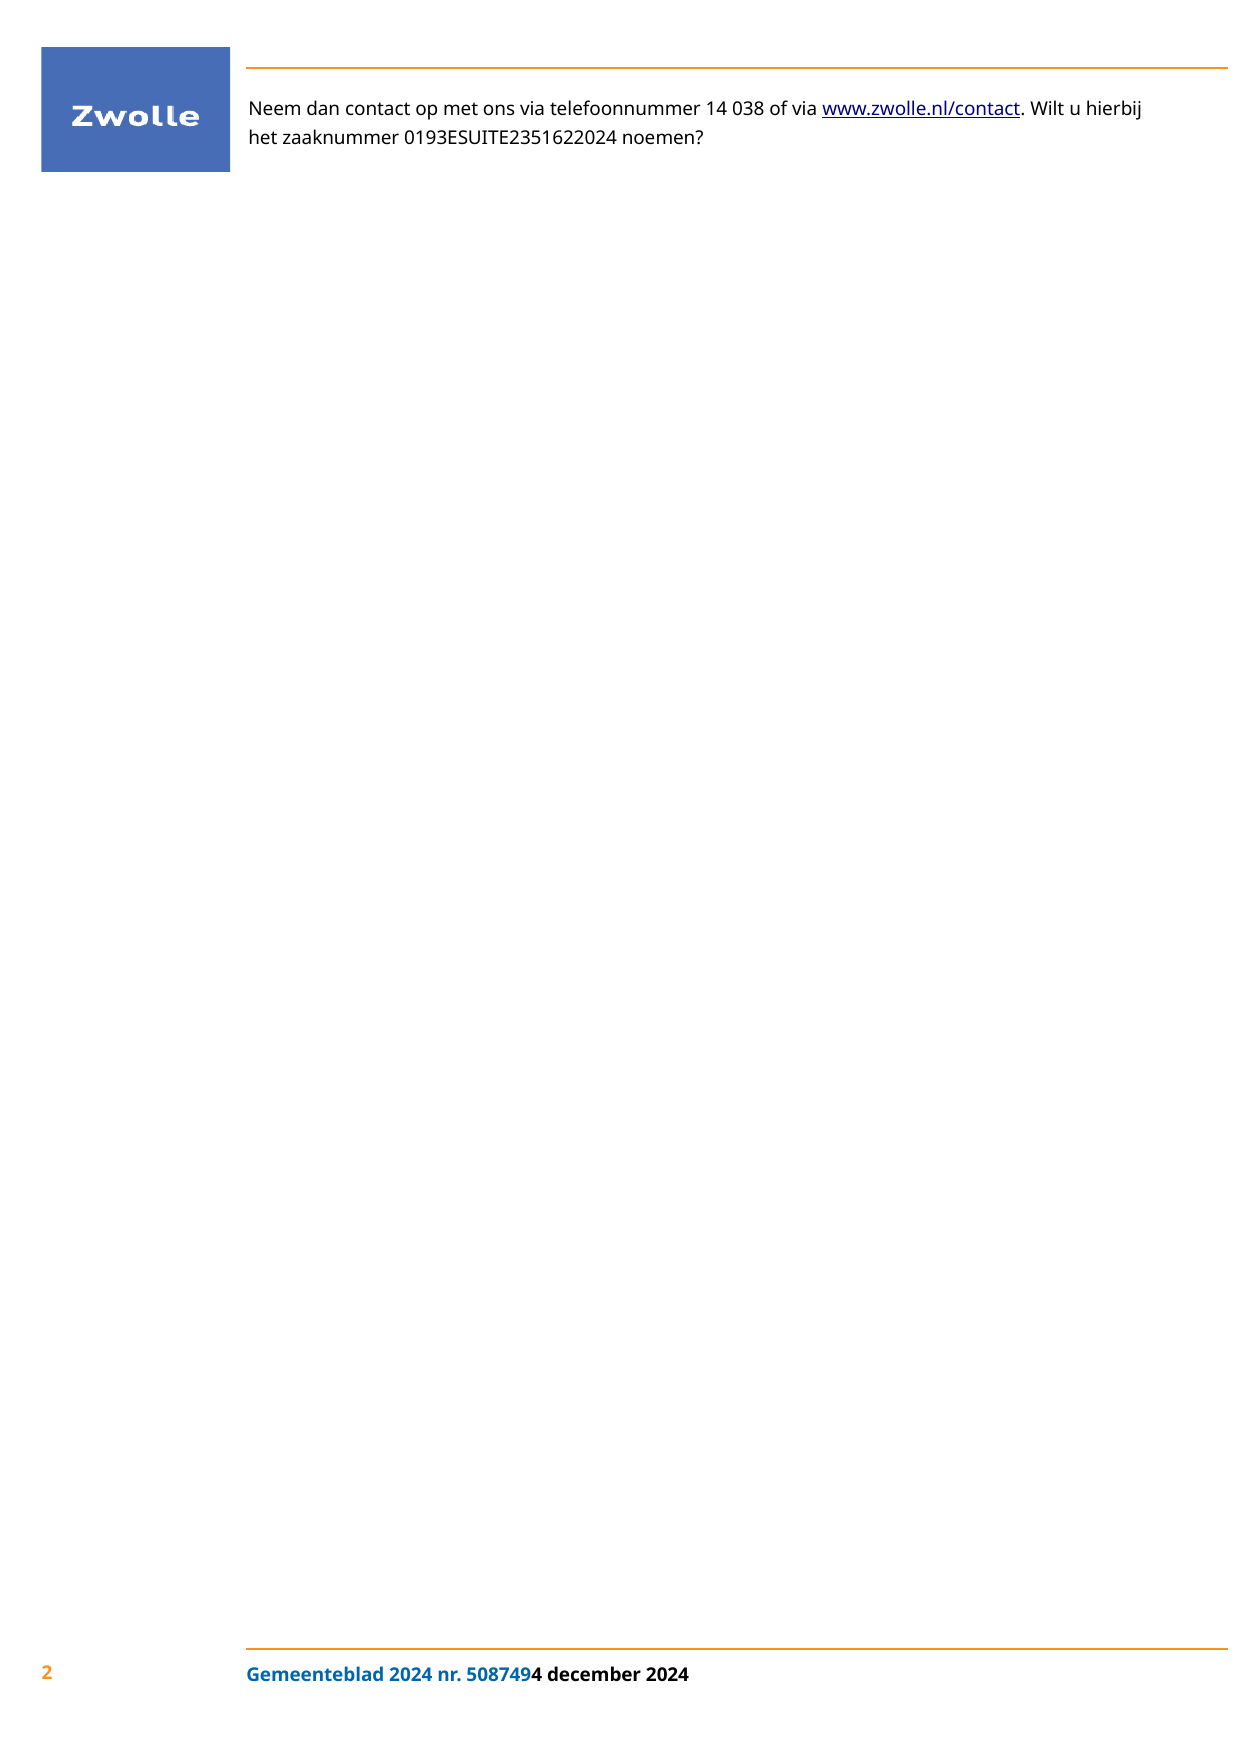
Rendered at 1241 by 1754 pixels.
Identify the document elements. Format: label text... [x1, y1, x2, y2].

picture [41, 47, 231, 172]
text Neem dan contact op met ons via telefoonnummer 14 038 of via www.zwolle.nl/contact. Wilt u hierbij het zaaknummer 0193ESUITE2351622024 noemen? [248, 95, 1152, 150]
